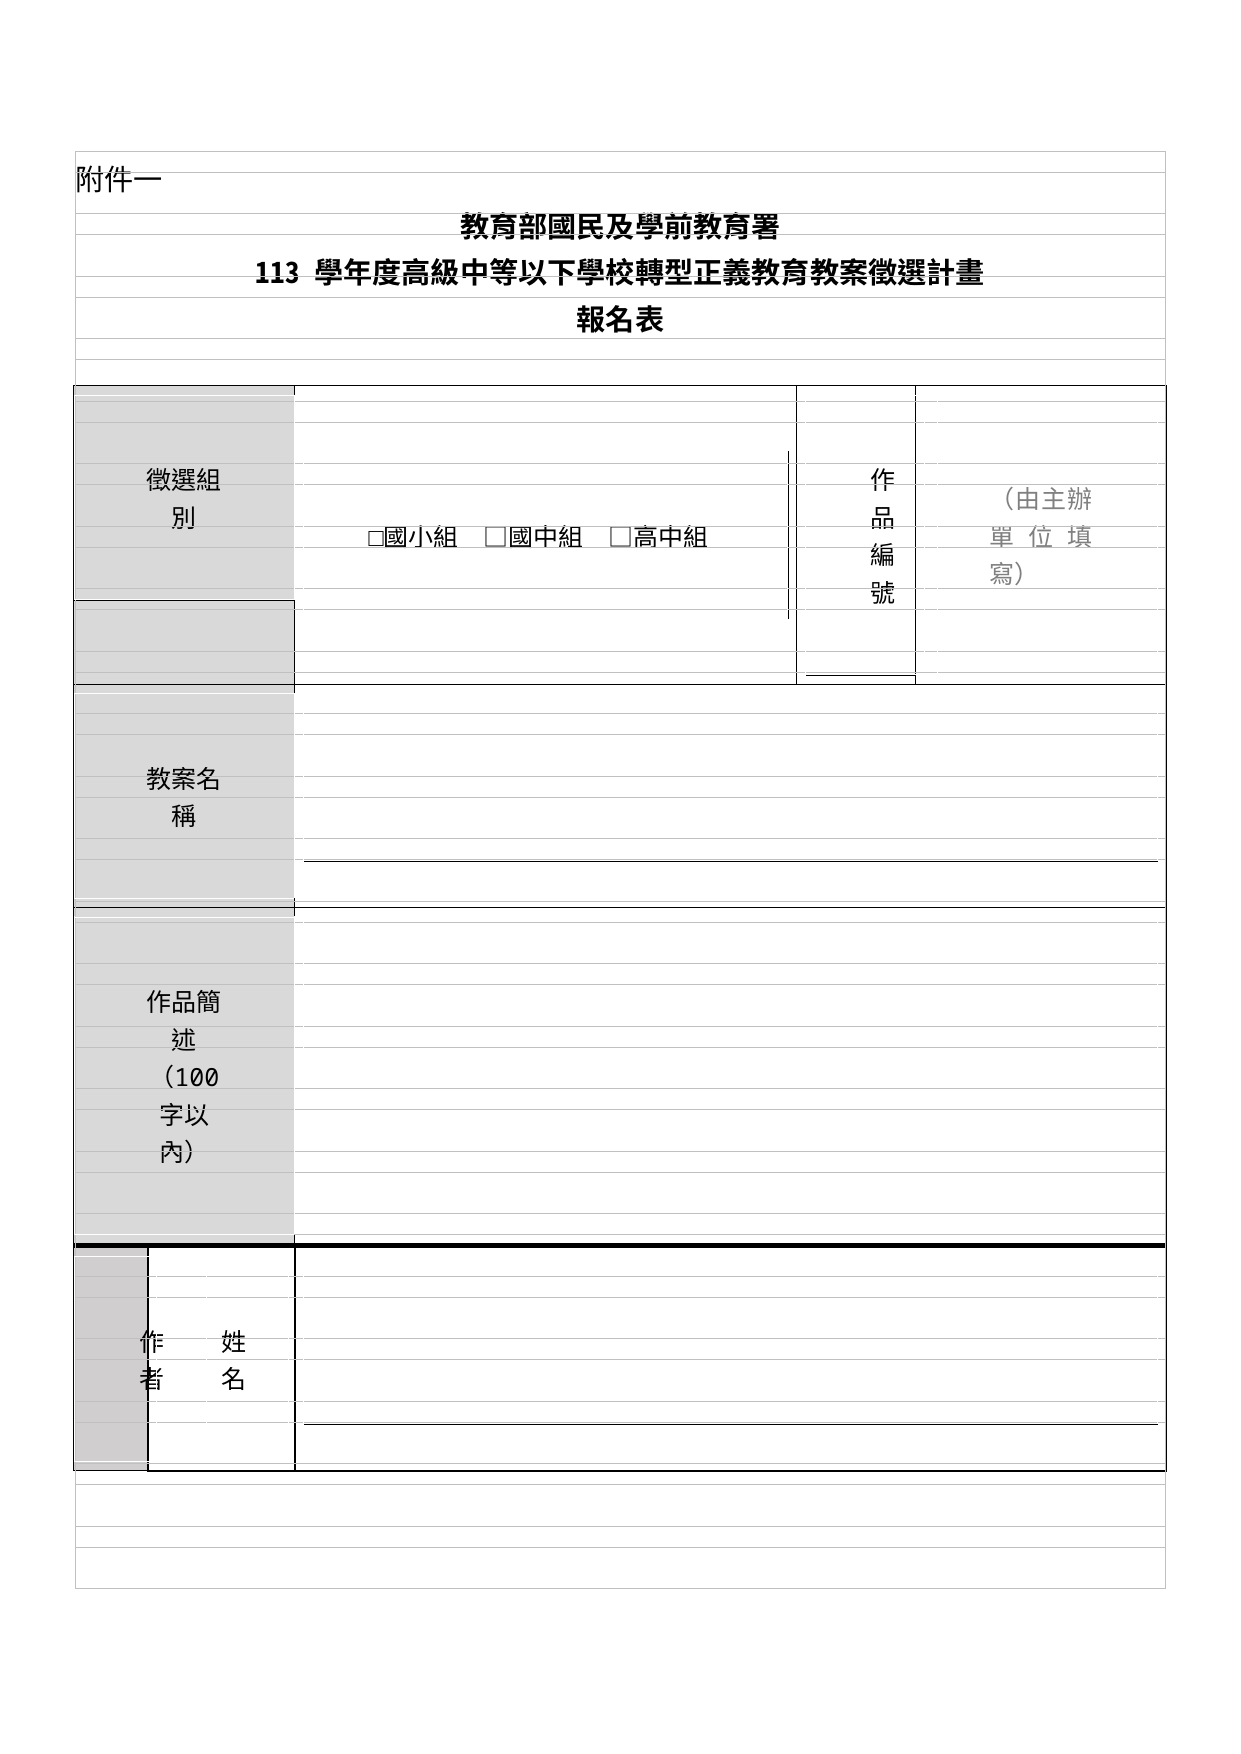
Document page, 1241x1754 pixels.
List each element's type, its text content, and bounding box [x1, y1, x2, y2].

table_cell 作者一（主要聯絡人） [76, 1257, 147, 1276]
table_header （由主辦單位填寫） [916, 610, 924, 651]
table_cell 教案名稱 [76, 685, 294, 693]
table_cell [295, 1048, 1165, 1088]
table_cell 教案名稱 [76, 798, 294, 838]
text 教育部國民及學前教育署 [593, 214, 612, 234]
text 附件一 [76, 173, 1165, 198]
table_cell [1158, 1027, 1165, 1047]
table_header □國小組 □國中組 □高中組 [406, 527, 420, 547]
table_header □國小組 □國中組 □高中組 [295, 423, 796, 463]
table_header （由主辦單位填寫） [938, 652, 1165, 672]
table_header （由主辦單位填寫） [925, 464, 937, 484]
text 教育部國民及學前教育署 [713, 214, 745, 234]
table_header 作品編號 [806, 402, 915, 422]
table_cell 作品簡述 （100字以內） [76, 1173, 294, 1213]
table_cell [295, 1152, 1165, 1172]
table_header 作品編號 [797, 423, 805, 463]
table_cell [1158, 985, 1165, 1026]
table_header （由主辦單位填寫） [938, 548, 1157, 588]
table_header 作品編號 [797, 402, 805, 422]
table_header □國小組 □國中組 □高中組 [304, 610, 787, 618]
table_header （由主辦單位填寫） [916, 548, 924, 588]
table_header （由主辦單位填寫） [925, 485, 937, 526]
table_cell [304, 694, 1157, 713]
table_header □國小組 □國中組 □高中組 [304, 589, 787, 609]
table_cell [295, 964, 303, 984]
table_header 徵選組別 [76, 601, 294, 609]
table_cell [1158, 839, 1165, 859]
text 教育部國民及學前教育署 [76, 235, 1165, 244]
table_cell [295, 685, 1165, 713]
table_header 徵選組別 [76, 548, 294, 588]
table_header 作品編號 [797, 652, 805, 672]
table_cell 姓名 [149, 1248, 294, 1276]
table_cell 作品簡述 （100字以內） [76, 908, 294, 917]
table_header □國小組 □國中組 □高中組 [486, 527, 505, 546]
table_header □國小組 □國中組 □高中組 [421, 527, 445, 547]
table_cell 姓名 [207, 1360, 288, 1401]
table_header 徵選組別 [76, 423, 294, 463]
table_cell 姓名 [157, 1298, 206, 1338]
table_header 作品編號 [806, 589, 915, 609]
table_header （由主辦單位填寫） [916, 402, 937, 422]
table_cell 姓名 [207, 1423, 288, 1461]
table_header □國小組 □國中組 □高中組 [295, 402, 796, 422]
table_cell 作品簡述 （100字以內） [76, 923, 294, 963]
table_cell [295, 1173, 1165, 1213]
table_cell [304, 964, 1157, 984]
table_cell [295, 1235, 1165, 1243]
table_header （由主辦單位填寫） [925, 589, 937, 609]
table_cell [295, 908, 1165, 922]
table_header （由主辦單位填寫） [925, 548, 937, 588]
table_header 徵選組別 [76, 589, 294, 599]
table_cell 教案名稱 [76, 860, 294, 898]
table_cell [304, 1298, 1157, 1338]
table_cell [304, 1402, 1157, 1422]
table_cell [295, 1110, 1165, 1151]
table_cell [296, 1339, 303, 1359]
table_header □國小組 □國中組 □高中組 [304, 464, 787, 484]
table_cell [304, 918, 1157, 922]
text 教育部國民及學前教育署 [76, 214, 469, 234]
table_cell [295, 714, 303, 734]
table_header 徵選組別 [76, 527, 294, 547]
table_header 作品編號 [806, 464, 915, 484]
table_cell 作者一（主要聯絡人） [76, 1402, 147, 1422]
table_header 作品編號 [806, 423, 915, 463]
table_cell 作品簡述 （100字以內） [76, 1214, 294, 1234]
table_cell 作品簡述 （100字以內） [76, 1048, 294, 1088]
table_cell [304, 714, 1157, 734]
table_cell [296, 1277, 303, 1297]
table_cell 作者一（主要聯絡人） [76, 1248, 147, 1256]
table_header □國小組 □國中組 □高中組 [789, 485, 796, 526]
table_header （由主辦單位填寫） [938, 485, 1157, 526]
table_header □國小組 □國中組 □高中組 [546, 527, 570, 547]
table_cell [304, 985, 1157, 1026]
text 報名表 [76, 301, 1165, 338]
table_cell 姓名 [149, 1423, 156, 1461]
table_cell 作品簡述 （100字以內） [76, 985, 294, 1026]
table_header □國小組 □國中組 □高中組 [304, 527, 385, 547]
table_cell [1158, 1402, 1165, 1422]
text 教育部國民及學前教育署 [76, 207, 1165, 213]
table_cell 姓名 [157, 1402, 206, 1422]
table_cell [304, 923, 1157, 963]
text 教育部國民及學前教育署 [738, 214, 763, 234]
table_cell [304, 735, 1157, 776]
table_cell [296, 1248, 1165, 1276]
table_cell 作品簡述 （100字以內） [76, 918, 294, 922]
table_cell [304, 1360, 1157, 1401]
table_cell 姓名 [149, 1277, 156, 1297]
table_cell 作者一（主要聯絡人） [76, 1423, 147, 1461]
table_header 作品編號 [806, 485, 915, 526]
table_header （由主辦單位填寫） [916, 386, 1165, 401]
table_cell 教案名稱 [76, 902, 294, 907]
table_cell 作者一（主要聯絡人） [76, 1339, 147, 1359]
table_cell [296, 1298, 303, 1338]
table_header （由主辦單位填寫） [938, 402, 1165, 422]
table_header 作品編號 [797, 527, 805, 547]
table_cell 姓名 [149, 1402, 156, 1422]
table_header （由主辦單位填寫） [938, 589, 1157, 609]
table_header □國小組 □國中組 □高中組 [705, 527, 787, 547]
table_cell 作品簡述 （100字以內） [76, 1027, 294, 1047]
table_header □國小組 □國中組 □高中組 [631, 527, 669, 547]
table_cell 姓名 [207, 1277, 288, 1297]
table_cell [295, 902, 1165, 907]
table_header □國小組 □國中組 □高中組 [295, 652, 796, 672]
table_cell 姓名 [207, 1298, 288, 1338]
table_header （由主辦單位填寫） [925, 610, 937, 651]
table_header □國小組 □國中組 □高中組 [671, 527, 695, 547]
table_header （由主辦單位填寫） [1034, 527, 1080, 547]
table_cell 姓名 [289, 1277, 294, 1297]
table_header □國小組 □國中組 □高中組 [789, 548, 796, 588]
table_header □國小組 □國中組 □高中組 [611, 527, 630, 546]
table_cell 姓名 [289, 1298, 294, 1338]
table_cell [295, 1214, 1165, 1234]
table_cell [1158, 1360, 1165, 1401]
text 113 學年度高級中等以下學校轉型正義教育教案徵選計畫 [76, 254, 1165, 276]
table_cell 姓名 [149, 1464, 294, 1470]
table_cell [296, 1402, 303, 1422]
table_header □國小組 □國中組 □高中組 [295, 386, 796, 401]
table_cell 姓名 [157, 1257, 206, 1276]
table_header 作品編號 [806, 610, 915, 651]
table_header 徵選組別 [76, 464, 294, 484]
table_cell [1158, 714, 1165, 734]
table_cell 姓名 [157, 1360, 206, 1401]
table_header 作品編號 [797, 386, 915, 401]
table_cell [1158, 1339, 1165, 1359]
table_header 徵選組別 [76, 396, 294, 401]
table_header （由主辦單位填寫） [1083, 527, 1157, 547]
table_header □國小組 □國中組 □高中組 [580, 527, 610, 547]
table_cell 作品簡述 （100字以內） [76, 1235, 294, 1243]
table_cell 作者一（主要聯絡人） [76, 1298, 147, 1338]
table_cell [295, 923, 303, 963]
table_cell [295, 839, 303, 859]
table_cell [296, 1360, 303, 1401]
table_cell [296, 1464, 1165, 1470]
text 教育部國民及學前教育署 [480, 214, 512, 234]
table_cell [304, 1277, 1157, 1297]
table_cell 作品簡述 （100字以內） [76, 1089, 294, 1109]
table_cell [295, 985, 303, 1026]
table_cell 姓名 [207, 1257, 288, 1276]
table_cell 姓名 [149, 1423, 294, 1463]
table_header □國小組 □國中組 □高中組 [304, 485, 787, 526]
table_cell [1158, 1298, 1165, 1338]
text 教育部國民及學前教育署 [624, 214, 702, 234]
table_cell 姓名 [149, 1389, 156, 1401]
table_header □國小組 □國中組 □高中組 [295, 485, 303, 526]
table_cell [1158, 798, 1165, 838]
table_cell [304, 1257, 1157, 1276]
table_cell 教案名稱 [76, 694, 294, 713]
table_cell 姓名 [157, 1339, 206, 1359]
table_cell [304, 839, 1157, 859]
table_header 作品編號 [797, 589, 805, 609]
table_cell 作品簡述 （100字以內） [76, 1152, 294, 1172]
table_header （由主辦單位填寫） [938, 414, 1157, 422]
table_header 徵選組別 [76, 610, 294, 651]
table_header （由主辦單位填寫） [938, 423, 1157, 463]
table_cell 姓名 [207, 1339, 288, 1359]
table_cell 姓名 [289, 1360, 294, 1401]
table_cell [1158, 1277, 1165, 1297]
table_header 作品編號 [797, 673, 915, 684]
table_header （由主辦單位填寫） [916, 673, 1165, 684]
table_header （由主辦單位填寫） [1158, 423, 1165, 463]
table_header 作品編號 [797, 548, 805, 588]
table_cell 姓名 [207, 1402, 288, 1422]
table_cell 姓名 [149, 1257, 156, 1276]
table_cell 教案名稱 [76, 839, 294, 859]
table_cell 作者一（主要聯絡人） [76, 1464, 147, 1470]
table_header 作品編號 [806, 548, 915, 588]
table_header 作品編號 [797, 485, 805, 526]
table_header （由主辦單位填寫） [938, 527, 1034, 547]
table_header （由主辦單位填寫） [925, 423, 937, 463]
table_header □國小組 □國中組 □高中組 [295, 673, 796, 684]
table_cell [295, 860, 1165, 901]
table_cell 姓名 [149, 1360, 156, 1370]
table_cell [304, 1339, 1157, 1359]
table_header □國小組 □國中組 □高中組 [455, 527, 485, 547]
text 附件一 [76, 160, 1165, 172]
table_cell [295, 798, 303, 838]
table_header 作品編號 [806, 527, 915, 547]
table_cell 作品簡述 （100字以內） [76, 964, 294, 984]
table_header 徵選組別 [76, 673, 294, 684]
table_cell [1158, 735, 1165, 776]
table_header □國小組 □國中組 □高中組 [387, 528, 404, 545]
table_header （由主辦單位填寫） [916, 485, 924, 526]
table_header （由主辦單位填寫） [916, 423, 924, 463]
table_cell 姓名 [289, 1402, 294, 1422]
table_cell [304, 798, 1157, 838]
table_header （由主辦單位填寫） [1158, 548, 1165, 588]
table_cell 姓名 [157, 1423, 206, 1461]
table_cell [304, 1048, 1157, 1084]
table_cell 姓名 [289, 1339, 294, 1359]
table_cell 作者一（主要聯絡人） [76, 1360, 147, 1401]
table_cell [1158, 777, 1165, 797]
table_cell [304, 777, 1157, 797]
table_header （由主辦單位填寫） [938, 610, 1157, 651]
table_header □國小組 □國中組 □高中組 [512, 528, 529, 545]
table_header 作品編號 [806, 652, 915, 672]
table_cell 姓名 [149, 1339, 156, 1359]
table_header 作品編號 [806, 396, 915, 401]
table_header （由主辦單位填寫） [925, 527, 937, 547]
table_cell [295, 735, 303, 776]
table_header 作品編號 [797, 610, 805, 651]
table_header □國小組 □國中組 □高中組 [304, 452, 787, 463]
table_header □國小組 □國中組 □高中組 [304, 548, 787, 588]
table_header □國小組 □國中組 □高中組 [295, 610, 796, 651]
table_cell 姓名 [157, 1277, 206, 1297]
table_cell [296, 1423, 1165, 1463]
table_cell [295, 777, 303, 797]
text 113 學年度高級中等以下學校轉型正義教育教案徵選計畫 [76, 277, 1165, 291]
text 教育部國民及學前教育署 [766, 214, 1165, 234]
table_header 徵選組別 [76, 485, 294, 526]
table_cell 作品簡述 （100字以內） [76, 1110, 294, 1151]
table_cell [304, 1027, 1157, 1047]
table_header 徵選組別 [76, 386, 294, 395]
text 教育部國民及學前教育署 [505, 214, 536, 234]
table_header （由主辦單位填寫） [1158, 610, 1165, 651]
table_cell 教案名稱 [76, 714, 294, 734]
table_cell 教案名稱 [76, 735, 294, 776]
table_header （由主辦單位填寫） [938, 464, 1157, 484]
table_header 徵選組別 [76, 402, 294, 422]
table_header □國小組 □國中組 □高中組 [295, 548, 303, 588]
table_cell [295, 1089, 1165, 1109]
table_cell 姓名 [149, 1298, 156, 1336]
table_cell [1158, 923, 1165, 963]
table_header 徵選組別 [76, 652, 294, 672]
table_cell 教案名稱 [76, 777, 294, 797]
table_cell [1158, 964, 1165, 984]
table_header （由主辦單位填寫） [1158, 485, 1165, 526]
table_header （由主辦單位填寫） [916, 652, 937, 672]
table_header 作品編號 [797, 464, 805, 484]
table_header （由主辦單位填寫） [938, 652, 1157, 656]
table_cell [295, 1027, 303, 1047]
table_cell 作者一（主要聯絡人） [76, 1277, 147, 1297]
